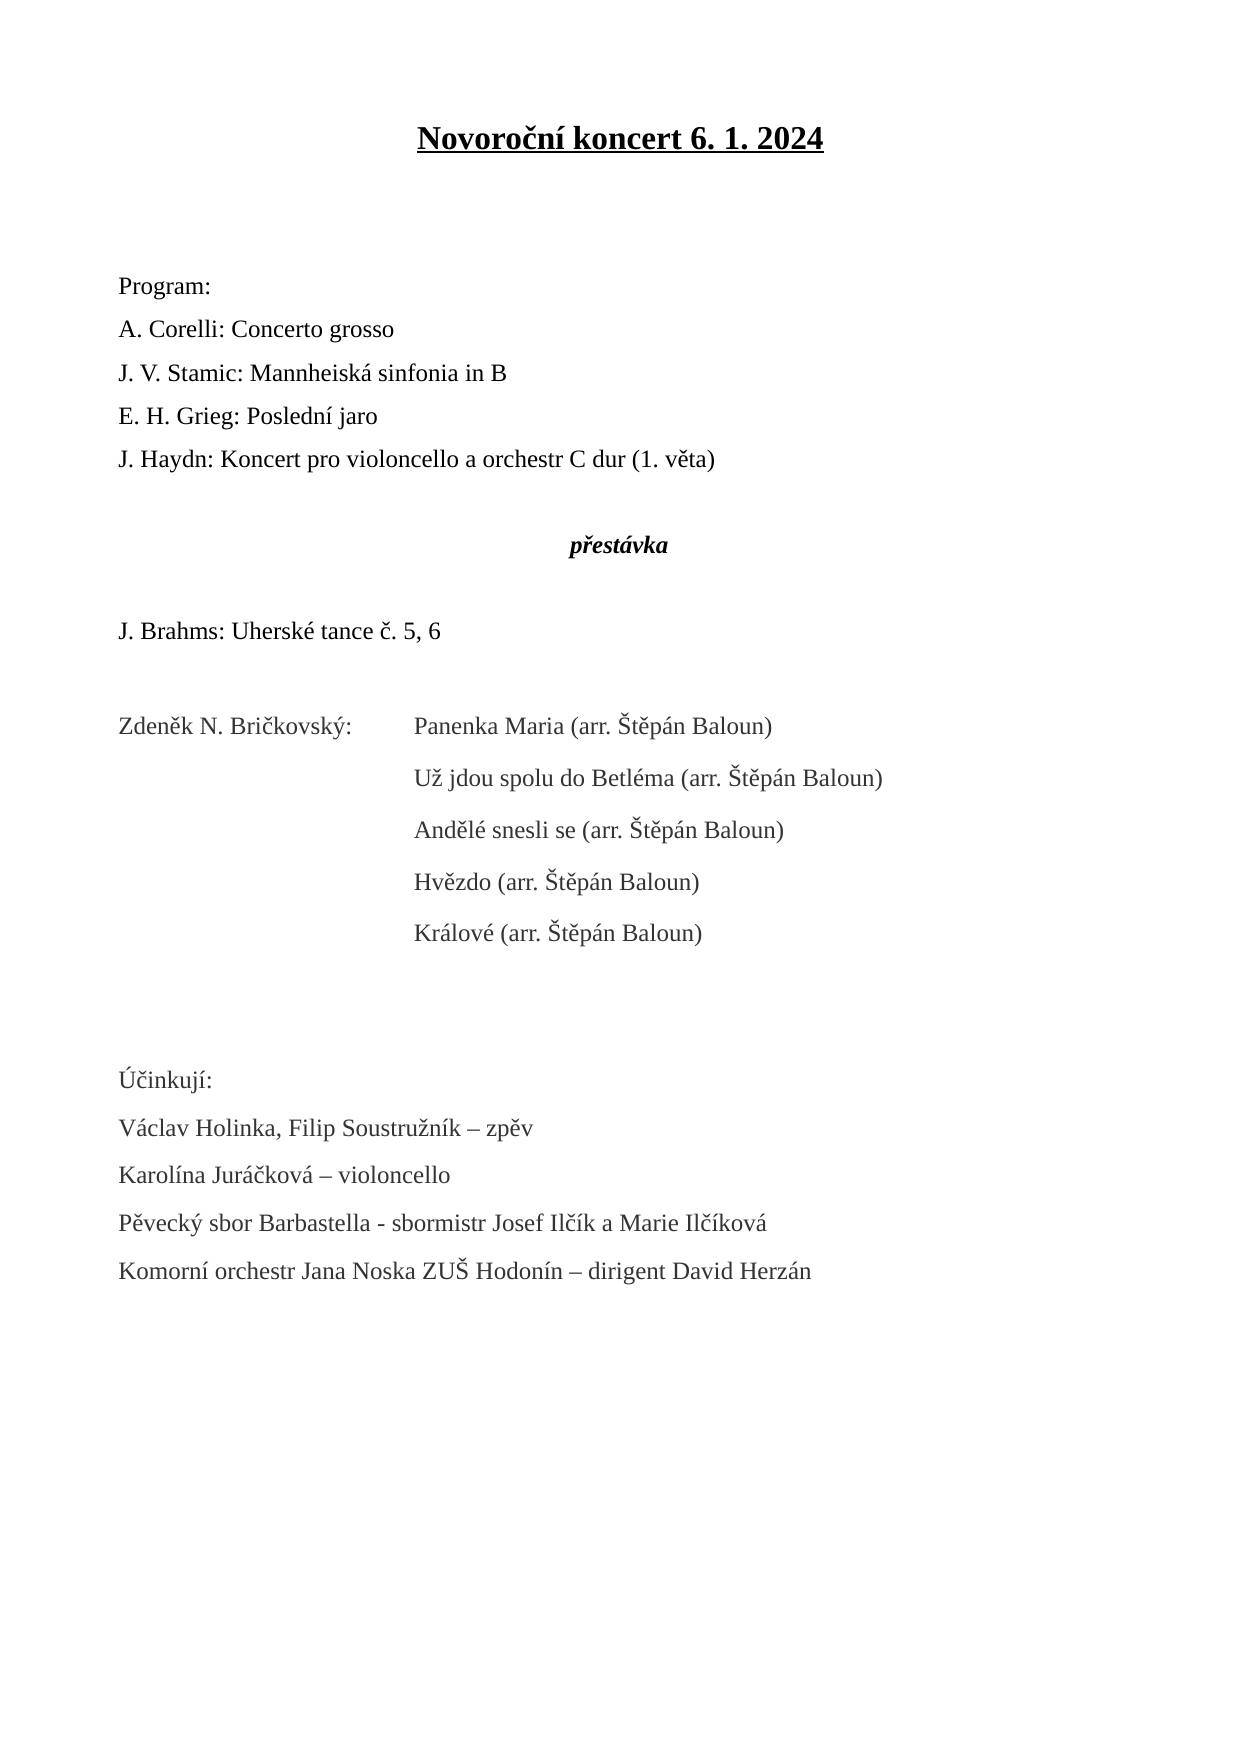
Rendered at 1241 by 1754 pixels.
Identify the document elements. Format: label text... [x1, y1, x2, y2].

text J. V. Stamic: Mannheiská sinfonia in B [118, 358, 1122, 386]
text Králové (arr. Štěpán Baloun) [118, 918, 1122, 947]
text J. Brahms: Uherské tance č. 5, 6 [118, 616, 1122, 645]
text Už jdou spolu do Betléma (arr. Štěpán Baloun) [118, 763, 1122, 792]
text J. Haydn: Koncert pro violoncello a orchestr C dur (1. věta) [118, 444, 1122, 473]
text přestávka [118, 530, 1122, 559]
text Karolína Juráčková – violoncello [118, 1161, 1122, 1189]
text Pěvecký sbor Barbastella - sbormistr Josef Ilčík a Marie Ilčíková [118, 1208, 1122, 1237]
text Účinkují: [118, 1065, 1122, 1094]
text Komorní orchestr Jana Noska ZUŠ Hodonín – dirigent David Herzán [118, 1256, 1122, 1284]
text E. H. Grieg: Poslední jaro [118, 401, 1122, 429]
text Hvězdo (arr. Štěpán Baloun) [118, 867, 1122, 895]
text Novoroční koncert 6. 1. 2024 [118, 118, 1122, 156]
text A. Corelli: Concerto grosso [118, 314, 1122, 343]
text Zdeněk N. Bričkovský: Panenka Maria (arr. Štěpán Baloun) [118, 711, 1122, 740]
text Václav Holinka, Filip Soustružník – zpěv [118, 1113, 1122, 1142]
text Program: [118, 271, 1122, 300]
text Andělé snesli se (arr. Štěpán Baloun) [118, 815, 1122, 844]
